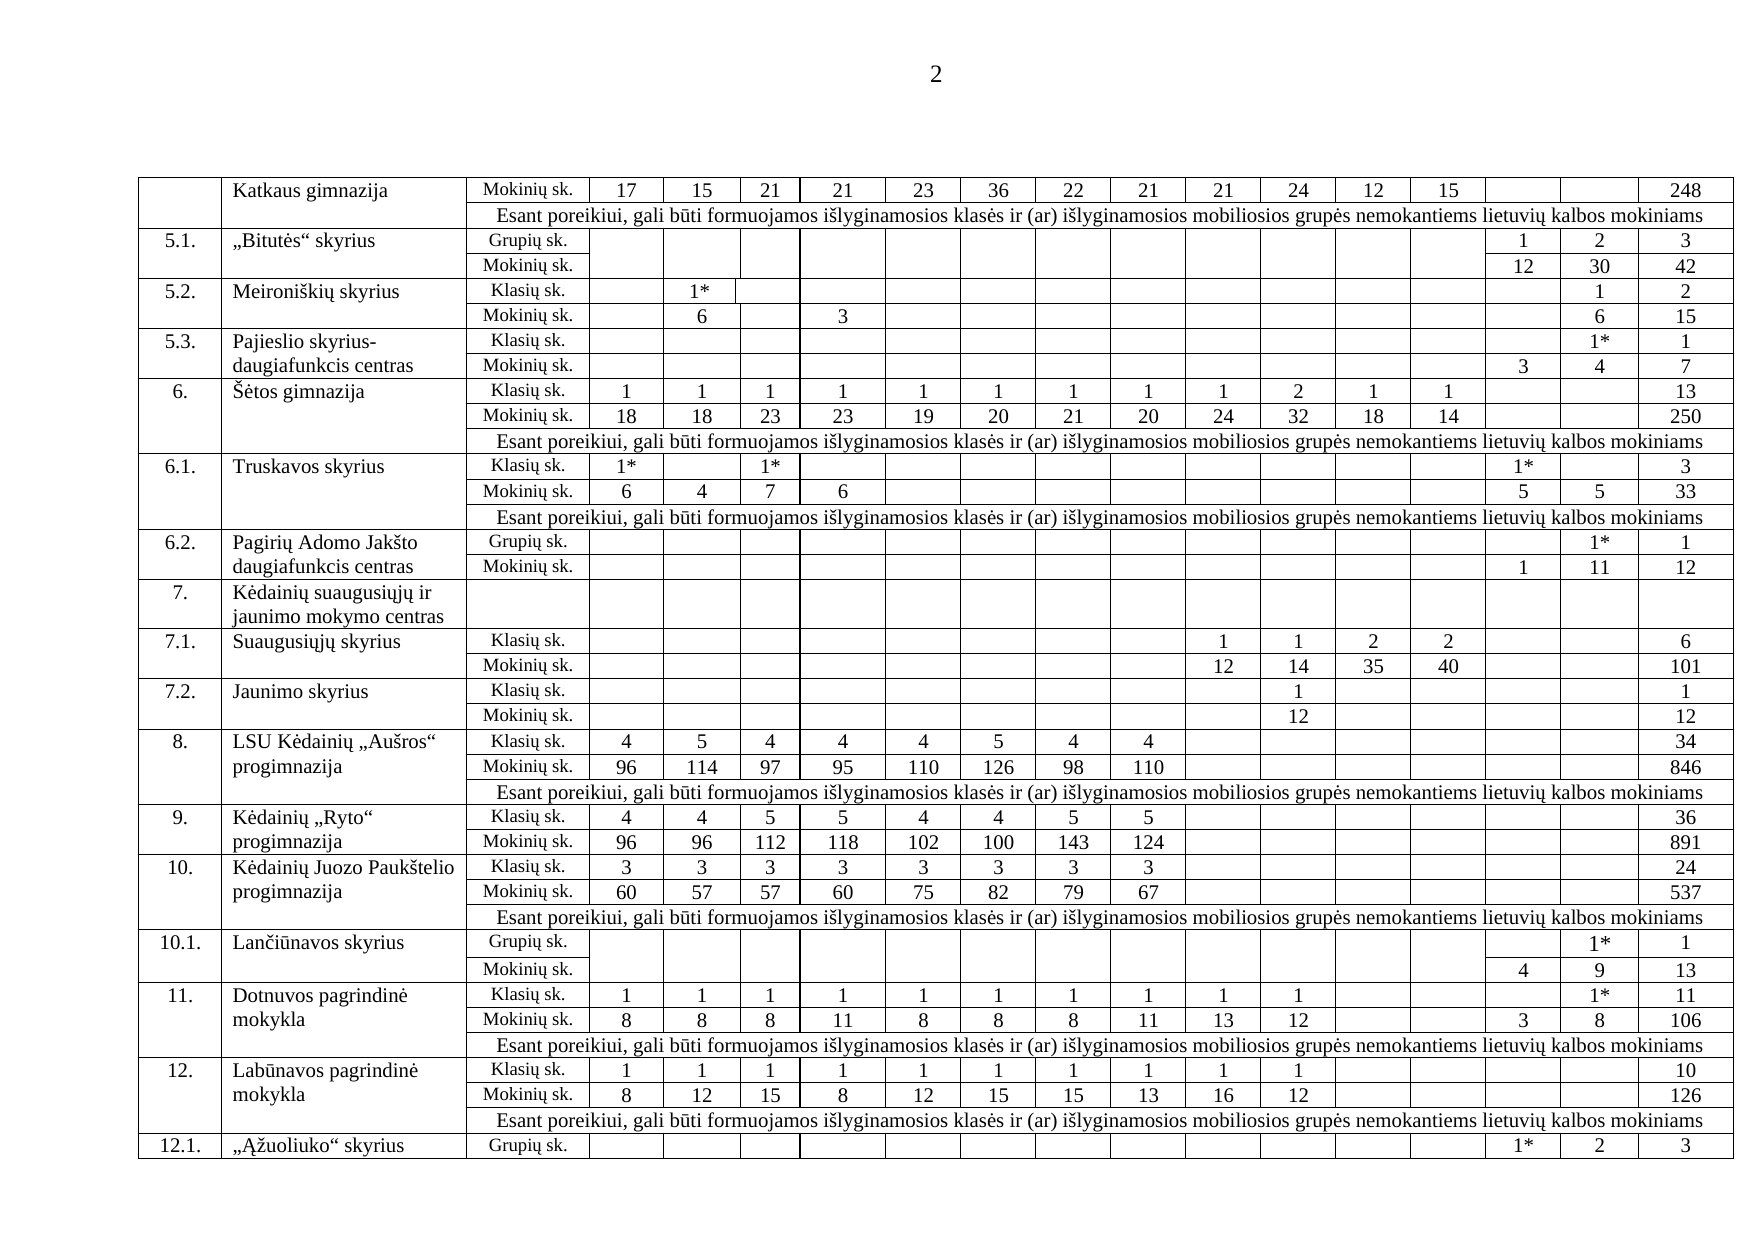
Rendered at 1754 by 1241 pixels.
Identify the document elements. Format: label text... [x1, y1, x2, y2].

table_cell Grupių sk. [467, 229, 589, 252]
table_cell [664, 704, 740, 728]
table_cell 12 [1261, 1008, 1335, 1032]
table_cell Suaugusiųjų skyrius [222, 629, 466, 678]
table_cell Esant poreikiui, gali būti formuojamos išlyginamosios klasės ir (ar) išlyginamosios mobiliosios grupės nemokantiems lietuvių kalbos mokiniams [467, 203, 1733, 227]
table_cell [1561, 1058, 1638, 1082]
table_cell [1261, 805, 1335, 829]
table_cell 4 [664, 805, 740, 829]
table_cell 3 [1639, 454, 1733, 478]
table_cell [1111, 555, 1185, 579]
table_cell Grupių sk. [467, 930, 589, 957]
table_cell [1186, 880, 1260, 904]
table_cell Mokinių sk. [467, 1083, 589, 1107]
table_cell 1* [1561, 329, 1638, 353]
table_cell „Bitutės“ skyrius [222, 229, 466, 278]
table_cell 16 [1186, 1083, 1260, 1107]
table_cell 4 [1561, 354, 1638, 378]
table_cell [1336, 354, 1410, 378]
table_cell 13 [1639, 379, 1733, 403]
table_cell [1261, 880, 1335, 904]
table_cell 8 [590, 1083, 663, 1107]
table_cell [1036, 279, 1110, 303]
table_cell 7 [741, 480, 799, 503]
table_cell [1186, 229, 1260, 278]
table_cell [1336, 755, 1410, 779]
table_cell [1411, 555, 1485, 579]
table_cell Klasių sk. [467, 983, 589, 1007]
table_cell 1 [1639, 329, 1733, 353]
table_cell 10. [139, 855, 221, 929]
table_cell 3 [1036, 855, 1110, 879]
table_cell 1 [961, 1058, 1035, 1082]
table_cell [1411, 580, 1485, 628]
table_cell 8 [1036, 1008, 1110, 1032]
table_cell [1036, 555, 1110, 579]
table_cell 118 [801, 830, 885, 854]
table_cell [664, 329, 740, 353]
table_cell 248 [1639, 178, 1733, 202]
table_cell [1186, 279, 1260, 303]
table_cell Mokinių sk. [467, 958, 589, 982]
table_cell 10 [1639, 1058, 1733, 1082]
table_cell 14 [1411, 404, 1485, 428]
table_cell 15 [961, 1083, 1035, 1107]
table_cell 5 [664, 730, 740, 753]
table_cell 18 [590, 404, 663, 428]
table_cell 1 [1639, 530, 1733, 554]
table_cell Meironiškių skyrius [222, 279, 466, 328]
table_cell 3 [1639, 229, 1733, 252]
table_cell [1336, 880, 1410, 904]
table_cell [961, 530, 1035, 554]
table_cell [801, 580, 885, 628]
table_cell [1561, 855, 1638, 879]
table_cell [886, 454, 960, 478]
table_cell 100 [961, 830, 1035, 854]
table_cell 1 [1036, 1058, 1110, 1082]
table_cell [801, 1134, 885, 1157]
table_cell [1336, 329, 1410, 353]
table_cell [1261, 304, 1335, 328]
table_cell 7.1. [139, 629, 221, 678]
table_cell 891 [1639, 830, 1733, 854]
table_cell [961, 279, 1035, 303]
table_cell [1561, 755, 1638, 779]
table_cell [1036, 704, 1110, 728]
table_cell [1261, 530, 1335, 554]
table_cell [741, 304, 799, 328]
table_cell 4 [1111, 730, 1185, 753]
table_cell 1* [1486, 1134, 1560, 1157]
table_cell [1036, 629, 1110, 653]
table_cell 15 [741, 1083, 799, 1107]
table_cell 19 [886, 404, 960, 428]
table_cell Mokinių sk. [467, 254, 589, 278]
table_cell 96 [590, 830, 663, 854]
table_cell 6. [139, 379, 221, 453]
table_cell 13 [1639, 958, 1733, 982]
table_cell 8 [664, 1008, 740, 1032]
table_cell 1 [1261, 983, 1335, 1007]
table_cell [741, 629, 799, 653]
table_cell Esant poreikiui, gali būti formuojamos išlyginamosios klasės ir (ar) išlyginamosios mobiliosios grupės nemokantiems lietuvių kalbos mokiniams [467, 429, 1733, 453]
table_cell [1486, 880, 1560, 904]
table_cell 2 [1261, 379, 1335, 403]
table_cell [664, 654, 740, 678]
table_cell 1 [590, 1058, 663, 1082]
table_cell [1336, 530, 1410, 554]
table_cell [1411, 329, 1485, 353]
table_cell 4 [741, 730, 799, 753]
table_cell [1486, 629, 1560, 653]
table_cell [664, 679, 740, 703]
table_cell 1 [1486, 229, 1560, 252]
table_cell [139, 178, 221, 227]
table_cell Mokinių sk. [467, 354, 589, 378]
table_cell 21 [801, 178, 885, 202]
table_cell Lančiūnavos skyrius [222, 930, 466, 982]
table_cell 13 [1186, 1008, 1260, 1032]
table_cell [1411, 480, 1485, 503]
table_cell [1486, 329, 1560, 353]
table_cell Kėdainių „Ryto“ progimnazija [222, 805, 466, 854]
table_cell [1186, 454, 1260, 478]
table_cell 2 [1639, 279, 1733, 303]
table_cell [1411, 304, 1485, 328]
table_cell 21 [1111, 178, 1185, 202]
table_cell [664, 354, 740, 378]
table_cell [1111, 654, 1185, 678]
table_cell 3 [1111, 855, 1185, 879]
table_cell 1 [801, 1058, 885, 1082]
table_cell [1336, 805, 1410, 829]
table_cell 3 [1486, 1008, 1560, 1032]
table_cell [736, 279, 799, 303]
table_cell [1561, 654, 1638, 678]
table_cell 4 [590, 730, 663, 753]
table_cell [664, 530, 740, 554]
table_cell [1111, 279, 1185, 303]
table_cell [1336, 1134, 1410, 1157]
table_cell Mokinių sk. [467, 880, 589, 904]
table_cell 250 [1639, 404, 1733, 428]
table_cell 96 [590, 755, 663, 779]
table_cell 5.2. [139, 279, 221, 328]
table_cell [590, 329, 663, 353]
table_cell Katkaus gimnazija [222, 178, 466, 227]
table_cell 5 [961, 730, 1035, 753]
table_cell [664, 629, 740, 653]
table_cell 7.2. [139, 679, 221, 728]
table_cell [590, 930, 663, 982]
table_cell [1036, 580, 1110, 628]
table_cell [1486, 930, 1560, 957]
table_cell [1411, 830, 1485, 854]
table_cell [801, 454, 885, 478]
table_cell [1186, 555, 1260, 579]
table_cell 8 [886, 1008, 960, 1032]
table_cell [1111, 354, 1185, 378]
table_cell [1336, 679, 1410, 703]
table_cell 60 [590, 880, 663, 904]
table_cell Grupių sk. [467, 1134, 589, 1157]
table_cell [1261, 830, 1335, 854]
table_cell 1* [1561, 530, 1638, 554]
table_cell [1486, 755, 1560, 779]
table_cell 12 [1639, 555, 1733, 579]
table_cell 3 [741, 855, 799, 879]
table_cell [961, 580, 1035, 628]
table_cell [590, 629, 663, 653]
table_cell 24 [1186, 404, 1260, 428]
table_cell [590, 279, 663, 303]
table_cell 1 [1186, 1058, 1260, 1082]
table_cell 1 [741, 379, 799, 403]
table_cell [741, 1134, 799, 1157]
table_cell Mokinių sk. [467, 404, 589, 428]
table_cell [1411, 930, 1485, 982]
table_cell 6.1. [139, 454, 221, 529]
table_cell [1186, 704, 1260, 728]
table_cell 8. [139, 730, 221, 804]
table_cell [961, 555, 1035, 579]
table_cell 1 [1486, 555, 1560, 579]
table_cell [1186, 580, 1260, 628]
table_cell 96 [664, 830, 740, 854]
table_cell 35 [1336, 654, 1410, 678]
table_cell 3 [961, 855, 1035, 879]
table_cell 114 [664, 755, 740, 779]
table_cell [1186, 354, 1260, 378]
table_cell 82 [961, 880, 1035, 904]
table_cell 24 [1261, 178, 1335, 202]
table_cell [1411, 354, 1485, 378]
table_cell 7 [1639, 354, 1733, 378]
table_cell Klasių sk. [467, 679, 589, 703]
table_cell Mokinių sk. [467, 304, 589, 328]
table_cell 1* [1486, 454, 1560, 478]
table_cell [1411, 983, 1485, 1007]
table_cell [1261, 1134, 1335, 1157]
table_cell [741, 229, 799, 278]
table_cell [961, 930, 1035, 982]
table_cell [590, 304, 663, 328]
table_cell [886, 580, 960, 628]
table_cell Mokinių sk. [467, 830, 589, 854]
table_cell [1336, 930, 1410, 982]
table_cell [1336, 983, 1410, 1007]
table_cell 20 [961, 404, 1035, 428]
table_cell [1186, 480, 1260, 503]
table_cell 95 [801, 755, 885, 779]
table_cell [467, 580, 589, 628]
table_cell Mokinių sk. [467, 178, 589, 202]
table_cell [1186, 304, 1260, 328]
table_cell [1186, 830, 1260, 854]
table_cell [1411, 530, 1485, 554]
table_cell 1 [1036, 379, 1110, 403]
table_cell [1486, 404, 1560, 428]
table_cell 1 [1411, 379, 1485, 403]
table_cell 12 [1336, 178, 1410, 202]
table_cell [1111, 530, 1185, 554]
table_cell 1 [1261, 1058, 1335, 1082]
table_cell 21 [741, 178, 799, 202]
table_cell [1036, 654, 1110, 678]
table_cell 1 [1036, 983, 1110, 1007]
table_cell [741, 580, 799, 628]
table_cell 32 [1261, 404, 1335, 428]
table_cell [1486, 679, 1560, 703]
table_cell 12 [1639, 704, 1733, 728]
table_cell [801, 930, 885, 982]
table_cell [1261, 329, 1335, 353]
table_cell 12 [1261, 704, 1335, 728]
table_cell 75 [886, 880, 960, 904]
table_cell [1336, 304, 1410, 328]
table_cell [1411, 805, 1485, 829]
table_cell 1 [664, 1058, 740, 1082]
table_cell Labūnavos pagrindinė mokykla [222, 1058, 466, 1132]
table_cell 5 [1111, 805, 1185, 829]
table_cell [664, 454, 740, 478]
table_cell [1411, 704, 1485, 728]
table_cell 1* [741, 454, 799, 478]
table_cell [1186, 730, 1260, 753]
table_cell [1411, 454, 1485, 478]
table_cell [1111, 304, 1185, 328]
table_cell 1 [801, 983, 885, 1007]
table_cell [961, 354, 1035, 378]
table_cell 2 [1561, 1134, 1638, 1157]
table_cell [1036, 679, 1110, 703]
table_cell Esant poreikiui, gali būti formuojamos išlyginamosios klasės ir (ar) išlyginamosios mobiliosios grupės nemokantiems lietuvių kalbos mokiniams [467, 780, 1733, 804]
table_cell [961, 229, 1035, 278]
table_cell [590, 1134, 663, 1157]
table_cell [1111, 930, 1185, 982]
table_cell 8 [1561, 1008, 1638, 1032]
table_cell [664, 930, 740, 982]
table_cell [961, 304, 1035, 328]
table_cell 1 [1336, 379, 1410, 403]
table_cell 5.1. [139, 229, 221, 278]
table_cell [1186, 679, 1260, 703]
table_cell [1036, 480, 1110, 503]
table_cell [664, 1134, 740, 1157]
table_cell 12 [886, 1083, 960, 1107]
table_cell 1 [741, 1058, 799, 1082]
table_cell 12. [139, 1058, 221, 1132]
table_cell [1111, 629, 1185, 653]
table_cell 126 [1639, 1083, 1733, 1107]
table_cell 15 [664, 178, 740, 202]
table_cell [1336, 855, 1410, 879]
table_cell 18 [1336, 404, 1410, 428]
table_cell 1 [1186, 629, 1260, 653]
table_cell Truskavos skyrius [222, 454, 466, 529]
table_cell 12 [664, 1083, 740, 1107]
table_cell [741, 329, 799, 353]
table_cell [1111, 704, 1185, 728]
table_cell 3 [1486, 354, 1560, 378]
table_cell [741, 930, 799, 982]
table_cell 6.2. [139, 530, 221, 579]
table_cell 1* [590, 454, 663, 478]
table_cell [961, 1134, 1035, 1157]
table_cell „Ąžuoliuko“ skyrius [222, 1134, 466, 1157]
table_cell 12 [1186, 654, 1260, 678]
table_cell 4 [801, 730, 885, 753]
table_cell 846 [1639, 755, 1733, 779]
table_cell [1111, 679, 1185, 703]
table_cell [1411, 755, 1485, 779]
table_cell 124 [1111, 830, 1185, 854]
table_cell [886, 530, 960, 554]
table_cell 112 [741, 830, 799, 854]
table_cell [1336, 229, 1410, 278]
table_cell Mokinių sk. [467, 480, 589, 503]
table_cell [1336, 454, 1410, 478]
table_cell [1561, 880, 1638, 904]
table_cell 4 [1036, 730, 1110, 753]
table_cell 11 [1639, 983, 1733, 1007]
table_cell [961, 704, 1035, 728]
table_cell 20 [1111, 404, 1185, 428]
table_cell Klasių sk. [467, 454, 589, 478]
table_cell 3 [801, 855, 885, 879]
table_cell 17 [590, 178, 663, 202]
table_cell [1486, 855, 1560, 879]
table_cell [1261, 580, 1335, 628]
table_cell [886, 679, 960, 703]
table_cell Esant poreikiui, gali būti formuojamos išlyginamosios klasės ir (ar) išlyginamosios mobiliosios grupės nemokantiems lietuvių kalbos mokiniams [467, 1033, 1733, 1057]
table_cell [1336, 1083, 1410, 1107]
table_cell 1 [1111, 379, 1185, 403]
table_cell [1111, 454, 1185, 478]
table_cell [961, 629, 1035, 653]
table_cell 21 [1186, 178, 1260, 202]
table_cell 1 [1639, 930, 1733, 957]
table_cell 110 [1111, 755, 1185, 779]
table_cell Esant poreikiui, gali būti formuojamos išlyginamosios klasės ir (ar) išlyginamosios mobiliosios grupės nemokantiems lietuvių kalbos mokiniams [467, 905, 1733, 929]
table_cell 9 [1561, 958, 1638, 982]
table_cell 6 [801, 480, 885, 503]
table_cell [1411, 229, 1485, 278]
table_cell [1486, 983, 1560, 1007]
table_cell 12.1. [139, 1134, 221, 1157]
table_cell 36 [1639, 805, 1733, 829]
table_cell Kėdainių Juozo Paukštelio progimnazija [222, 855, 466, 929]
table_cell 4 [961, 805, 1035, 829]
table_cell 4 [664, 480, 740, 503]
table_cell [590, 530, 663, 554]
table_cell 12 [1261, 1083, 1335, 1107]
table_cell 7. [139, 580, 221, 628]
table_cell 1 [590, 983, 663, 1007]
table_cell [1561, 679, 1638, 703]
table_cell [741, 555, 799, 579]
table_cell Esant poreikiui, gali būti formuojamos išlyginamosios klasės ir (ar) išlyginamosios mobiliosios grupės nemokantiems lietuvių kalbos mokiniams [467, 1108, 1733, 1132]
table_cell 4 [1486, 958, 1560, 982]
table_cell [1111, 580, 1185, 628]
table_cell 21 [1036, 404, 1110, 428]
table_cell 4 [886, 730, 960, 753]
table_cell LSU Kėdainių „Aušros“ progimnazija [222, 730, 466, 804]
table_cell [1186, 805, 1260, 829]
table_cell [1186, 930, 1260, 982]
table_cell [1411, 279, 1485, 303]
table_cell [801, 629, 885, 653]
table_cell [961, 329, 1035, 353]
table_cell [1036, 229, 1110, 278]
table_cell 110 [886, 755, 960, 779]
table_cell 42 [1639, 254, 1733, 278]
table_cell [1486, 805, 1560, 829]
table_cell [1111, 229, 1185, 278]
table_cell 1 [886, 379, 960, 403]
table_cell 102 [886, 830, 960, 854]
table_cell [801, 329, 885, 353]
table_cell 3 [590, 855, 663, 879]
table_cell [1486, 580, 1560, 628]
table_cell 3 [664, 855, 740, 879]
table_cell 1 [741, 983, 799, 1007]
table_cell 34 [1639, 730, 1733, 753]
table_cell 106 [1639, 1008, 1733, 1032]
table_cell Klasių sk. [467, 1058, 589, 1082]
table_cell [961, 480, 1035, 503]
table_cell Mokinių sk. [467, 704, 589, 728]
table_cell [1411, 880, 1485, 904]
table_cell 57 [664, 880, 740, 904]
table_cell [1336, 704, 1410, 728]
table_cell [886, 1134, 960, 1157]
table_cell [801, 354, 885, 378]
table_cell 22 [1036, 178, 1110, 202]
table_cell 12 [1486, 254, 1560, 278]
table_cell [590, 704, 663, 728]
table_cell 1 [886, 1058, 960, 1082]
table_cell Dotnuvos pagrindinė mokykla [222, 983, 466, 1057]
table_cell 8 [590, 1008, 663, 1032]
table_cell [1036, 329, 1110, 353]
table_cell [1336, 730, 1410, 753]
table_cell [1336, 1058, 1410, 1082]
table_cell [1261, 755, 1335, 779]
table_cell [886, 555, 960, 579]
table_cell 3 [801, 304, 885, 328]
table_cell 9. [139, 805, 221, 854]
table_cell [1486, 830, 1560, 854]
table_cell 23 [741, 404, 799, 428]
table_cell 1 [664, 983, 740, 1007]
table_cell [1561, 454, 1638, 478]
table_cell [1411, 1008, 1485, 1032]
table_cell [961, 654, 1035, 678]
table_cell [1486, 1058, 1560, 1082]
table_cell [1261, 480, 1335, 503]
table_cell [1186, 530, 1260, 554]
table_cell Klasių sk. [467, 329, 589, 353]
table_cell [1486, 730, 1560, 753]
table_cell [801, 530, 885, 554]
table_cell Pagirių Adomo Jakšto daugiafunkcis centras [222, 530, 466, 579]
table_cell Mokinių sk. [467, 755, 589, 779]
table_cell [1186, 755, 1260, 779]
table_cell [1261, 555, 1335, 579]
table_cell [1561, 580, 1638, 628]
table_cell [1336, 1008, 1410, 1032]
table_cell [886, 654, 960, 678]
table_cell 6 [590, 480, 663, 503]
table_cell 4 [886, 805, 960, 829]
table_cell 2 [1411, 629, 1485, 653]
table_cell [1411, 1083, 1485, 1107]
table_cell [1186, 855, 1260, 879]
table_cell Pajieslio skyrius- daugiafunkcis centras [222, 329, 466, 378]
table_cell 8 [741, 1008, 799, 1032]
table_cell 11 [801, 1008, 885, 1032]
table_cell 5 [741, 805, 799, 829]
table_cell 79 [1036, 880, 1110, 904]
table_cell [1261, 930, 1335, 982]
table_cell 5.3. [139, 329, 221, 378]
table_cell [1036, 930, 1110, 982]
table_cell Grupių sk. [467, 530, 589, 554]
table_cell 23 [886, 178, 960, 202]
table_cell 67 [1111, 880, 1185, 904]
table_cell [886, 930, 960, 982]
table_cell [1411, 730, 1485, 753]
table_cell 6 [664, 304, 740, 328]
table_cell [961, 454, 1035, 478]
table_cell Klasių sk. [467, 279, 589, 303]
table_cell 5 [1486, 480, 1560, 503]
table_cell Mokinių sk. [467, 555, 589, 579]
table_cell 4 [590, 805, 663, 829]
table_cell [1411, 1134, 1485, 1157]
table_cell [590, 229, 663, 278]
table_cell [1561, 830, 1638, 854]
table_cell 11 [1111, 1008, 1185, 1032]
table_cell Kėdainių suaugusiųjų ir jaunimo mokymo centras [222, 580, 466, 628]
table_cell [886, 354, 960, 378]
table_cell [590, 354, 663, 378]
table_cell 11. [139, 983, 221, 1057]
table_cell Šėtos gimnazija [222, 379, 466, 453]
table_cell [1036, 530, 1110, 554]
table_cell 10.1. [139, 930, 221, 982]
table_cell 3 [886, 855, 960, 879]
table_cell [1561, 730, 1638, 753]
table_cell [1561, 805, 1638, 829]
table_cell 1 [801, 379, 885, 403]
table_cell [741, 679, 799, 703]
table_cell [664, 229, 740, 278]
table_cell [590, 679, 663, 703]
table_cell 24 [1639, 855, 1733, 879]
table_cell Esant poreikiui, gali būti formuojamos išlyginamosios klasės ir (ar) išlyginamosios mobiliosios grupės nemokantiems lietuvių kalbos mokiniams [467, 505, 1733, 529]
table_cell 15 [1036, 1083, 1110, 1107]
table_cell 2 [1561, 229, 1638, 252]
table_cell [741, 704, 799, 728]
table_cell 1 [1561, 279, 1638, 303]
table_cell 1 [961, 983, 1035, 1007]
table_cell 1 [1186, 379, 1260, 403]
table_cell [801, 704, 885, 728]
table_cell [801, 229, 885, 278]
table_cell 1 [590, 379, 663, 403]
table_cell [741, 354, 799, 378]
table_cell [1186, 1134, 1260, 1157]
table_cell [1036, 354, 1110, 378]
table_cell [886, 704, 960, 728]
table_cell [1411, 1058, 1485, 1082]
table_cell 23 [801, 404, 885, 428]
table_cell 57 [741, 880, 799, 904]
table_cell 143 [1036, 830, 1110, 854]
table_cell [1486, 654, 1560, 678]
table_cell Klasių sk. [467, 379, 589, 403]
table_cell [1639, 580, 1733, 628]
table_cell 30 [1561, 254, 1638, 278]
table_cell 13 [1111, 1083, 1185, 1107]
table_cell 33 [1639, 480, 1733, 503]
table_cell 1* [664, 279, 735, 303]
table_cell 18 [664, 404, 740, 428]
table_cell 1 [1186, 983, 1260, 1007]
table_cell [664, 555, 740, 579]
table_cell 1 [1111, 983, 1185, 1007]
table_cell 8 [801, 1083, 885, 1107]
table_cell [1111, 1134, 1185, 1157]
table_cell Mokinių sk. [467, 654, 589, 678]
table_cell 126 [961, 755, 1035, 779]
table_cell 5 [1036, 805, 1110, 829]
table_cell [801, 679, 885, 703]
table_cell 1* [1561, 930, 1638, 957]
table_cell [1561, 404, 1638, 428]
table_cell [741, 530, 799, 554]
table_cell 537 [1639, 880, 1733, 904]
table_cell 5 [1561, 480, 1638, 503]
table_cell Klasių sk. [467, 730, 589, 753]
table_cell [886, 304, 960, 328]
table_cell [1261, 730, 1335, 753]
table_cell 2 [1336, 629, 1410, 653]
table_cell 1 [1261, 679, 1335, 703]
table_cell [1561, 379, 1638, 403]
table_cell 1 [1261, 629, 1335, 653]
table_cell [1561, 704, 1638, 728]
table_cell [1561, 178, 1638, 202]
table_cell 1 [664, 379, 740, 403]
table_cell [1336, 830, 1410, 854]
table_cell [664, 580, 740, 628]
table_cell [1486, 178, 1560, 202]
table_cell 15 [1411, 178, 1485, 202]
table_cell 6 [1561, 304, 1638, 328]
table_cell [1561, 629, 1638, 653]
table_cell 3 [1639, 1134, 1733, 1157]
table_cell [1261, 454, 1335, 478]
table_cell 1 [1639, 679, 1733, 703]
table_cell [1186, 329, 1260, 353]
table_cell [886, 329, 960, 353]
table_cell [1261, 855, 1335, 879]
table_cell [1036, 304, 1110, 328]
table_cell [1486, 379, 1560, 403]
table_cell Klasių sk. [467, 805, 589, 829]
table_cell [1336, 279, 1410, 303]
table_cell [1336, 555, 1410, 579]
table_cell [1111, 480, 1185, 503]
table_cell [590, 654, 663, 678]
table_cell [1336, 580, 1410, 628]
table_cell 1 [1111, 1058, 1185, 1082]
table_cell [886, 279, 960, 303]
table_cell 40 [1411, 654, 1485, 678]
table_cell [1411, 679, 1485, 703]
table_cell [1336, 480, 1410, 503]
table_cell [1261, 279, 1335, 303]
table_cell 1 [961, 379, 1035, 403]
table_cell [961, 679, 1035, 703]
table_cell [886, 480, 960, 503]
table_cell [801, 654, 885, 678]
table_cell [801, 279, 885, 303]
table_cell [1036, 1134, 1110, 1157]
table_cell 98 [1036, 755, 1110, 779]
table_cell [1486, 304, 1560, 328]
table_cell [886, 229, 960, 278]
table_cell 8 [961, 1008, 1035, 1032]
table_cell [590, 580, 663, 628]
table_cell [1486, 279, 1560, 303]
table_cell 36 [961, 178, 1035, 202]
table_cell 14 [1261, 654, 1335, 678]
table_cell 1* [1561, 983, 1638, 1007]
table_cell 5 [801, 805, 885, 829]
table_cell [801, 555, 885, 579]
table_cell 11 [1561, 555, 1638, 579]
table_cell [1411, 855, 1485, 879]
table_cell [1561, 1083, 1638, 1107]
table_cell [741, 654, 799, 678]
table_cell 60 [801, 880, 885, 904]
table_cell 15 [1639, 304, 1733, 328]
table_cell 1 [886, 983, 960, 1007]
table_cell [1486, 704, 1560, 728]
table_cell [1486, 530, 1560, 554]
table_cell [886, 629, 960, 653]
table_cell 6 [1639, 629, 1733, 653]
table_cell [1111, 329, 1185, 353]
table_cell Mokinių sk. [467, 1008, 589, 1032]
table_cell [590, 555, 663, 579]
table_cell 97 [741, 755, 799, 779]
table_cell [1261, 354, 1335, 378]
table_cell 101 [1639, 654, 1733, 678]
table_cell [1036, 454, 1110, 478]
table_cell Jaunimo skyrius [222, 679, 466, 728]
table_cell [1486, 1083, 1560, 1107]
table_cell Klasių sk. [467, 629, 589, 653]
table_cell [1261, 229, 1335, 278]
table_cell Klasių sk. [467, 855, 589, 879]
